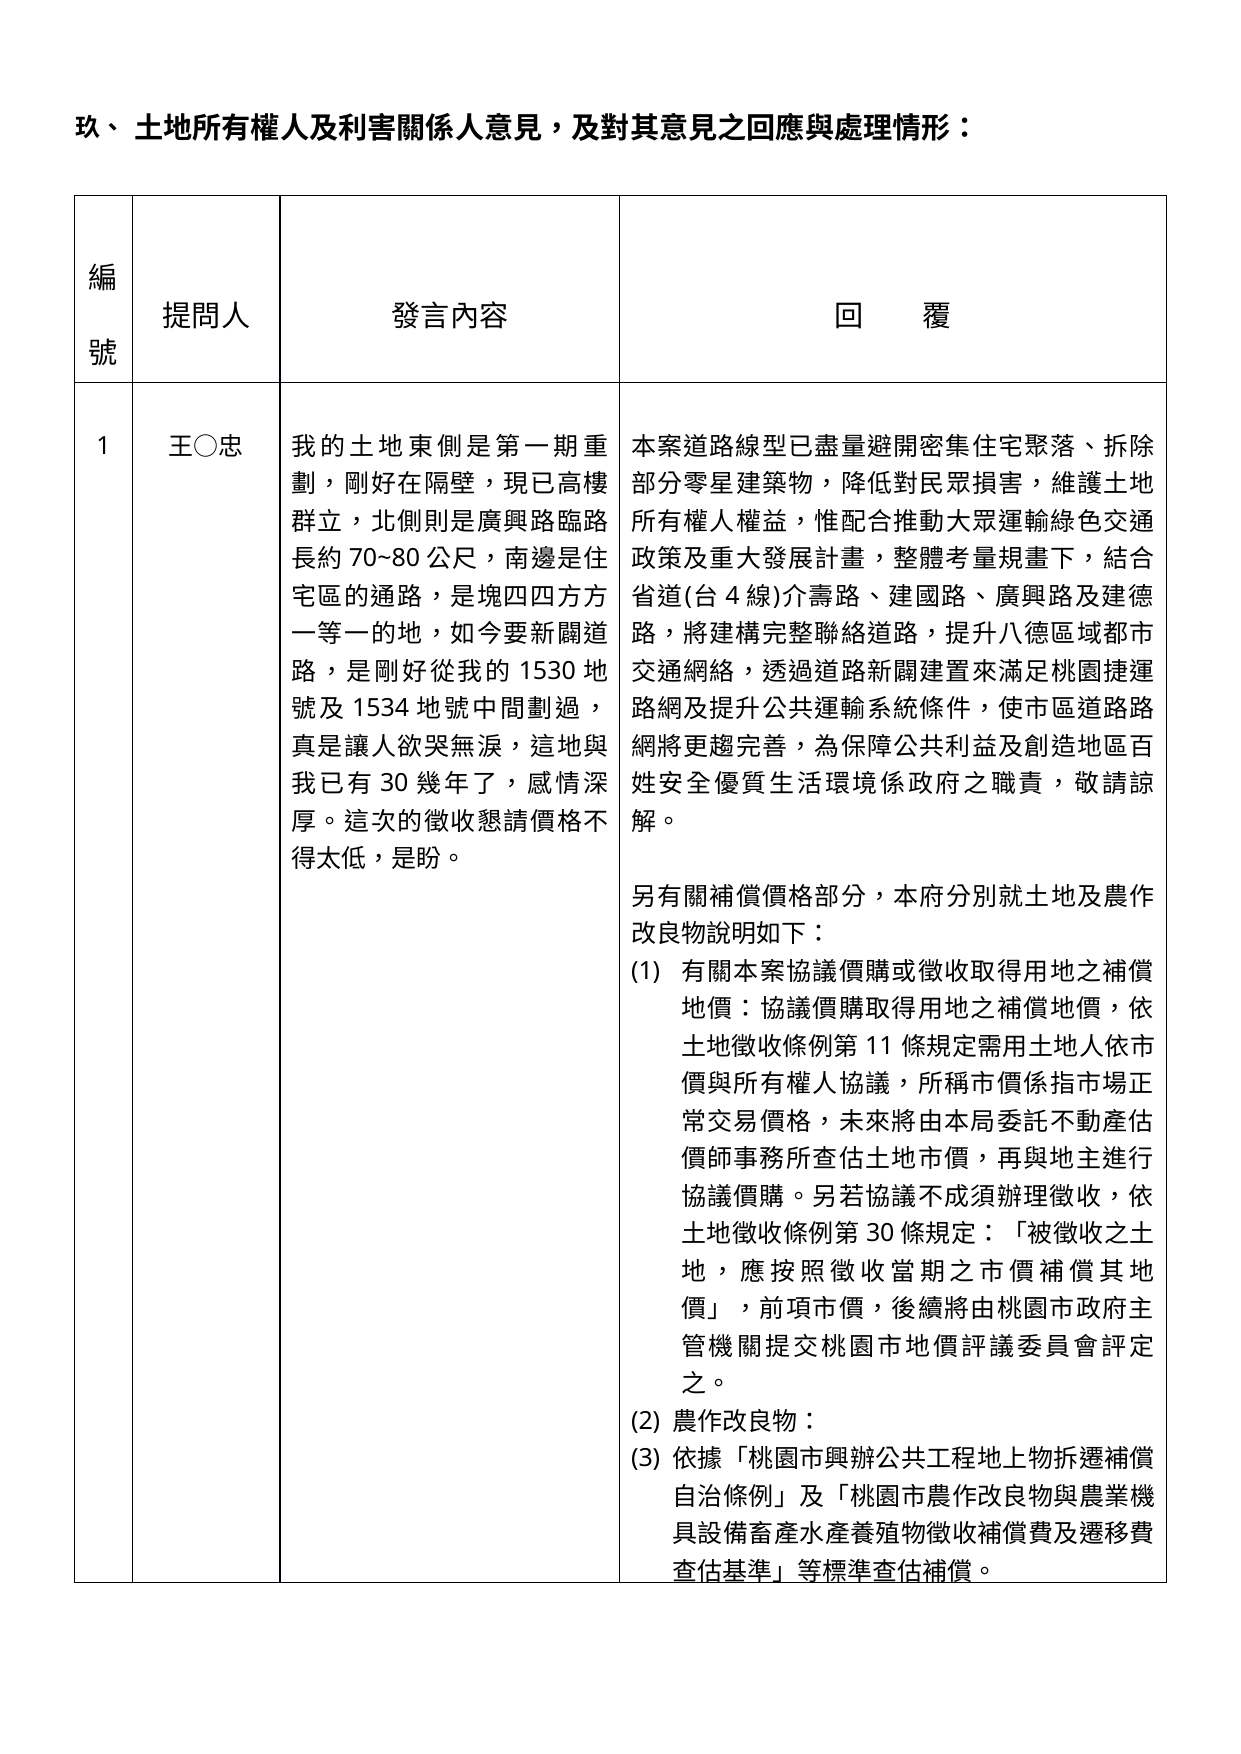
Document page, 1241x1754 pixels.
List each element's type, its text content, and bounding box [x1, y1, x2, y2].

table_header 發言內容 [281, 196, 619, 382]
table_header 編號 [75, 196, 132, 382]
table_cell 本案道路線型已盡量避開密集住宅聚落、拆除部分零星建築物，降低對民眾損害，維護土地所有權人權益，惟配合推動大眾運輸綠色交通政策及重大發展計畫，整體考量規畫下，結合省道(台4線)介壽路、建國路、廣興路及建德路，將建構完整聯絡道路，提升八德區域都市交通網絡，透過道路新闢建置來滿足桃園捷運路網及提升公共運輸系統條件，使市區道路路網將更趨完善，為保障公共利益及創造地區百姓安全優質生活環境係政府之職責，敬請諒解。 另有關補償價格部分，本府分別就土地及農作改良物說明如下： 有關本案協議價購或徵收取得用地之補償地價：協議價購取得用地之補償地價，依土地徵收條例第 11 條規定需用土地人依市價與所有權人協議，所稱市價係指市場正常交易價格，未來將由本局委託不動產估價師事務所查估土地市價，再與地主進行協議價購。另若協議不成須辦理徵收，依土地徵收條例第 30條規定：「被徵收之土地，應按照徵收當期之市價補償其地價」，前項市價，後續將由桃園市政府主管機關提交桃園市地價評議委員會評定之。 農作改良物： 依據「桃園市興辦公共工程地上物拆遷補償自治條例」及「桃園市農作改良物與農業機具設備畜產水產養殖物徵收補償費及遷移費查估基準」等標準查估補償。 [620, 383, 1166, 1582]
table_cell 我的土地東側是第一期重劃，剛好在隔壁，現已高樓群立，北側則是廣興路臨路長約70~80公尺，南邊是住宅區的通路，是塊四四方方一等一的地，如今要新闢道路，是剛好從我的1530地號及1534地號中間劃過，真是讓人欲哭無淚，這地與我已有30幾年了，感情深厚。這次的徵收懇請價格不得太低，是盼。 [281, 383, 619, 1582]
table_header 回 覆 [620, 196, 1166, 382]
list 土地所有權人及利害關係人意見，及對其意見之回應與處理情形： [75, 82, 1165, 157]
table_cell 1 [75, 383, 132, 1582]
table_header 提問人 [133, 196, 279, 382]
table_cell 王○忠 [133, 383, 279, 1582]
